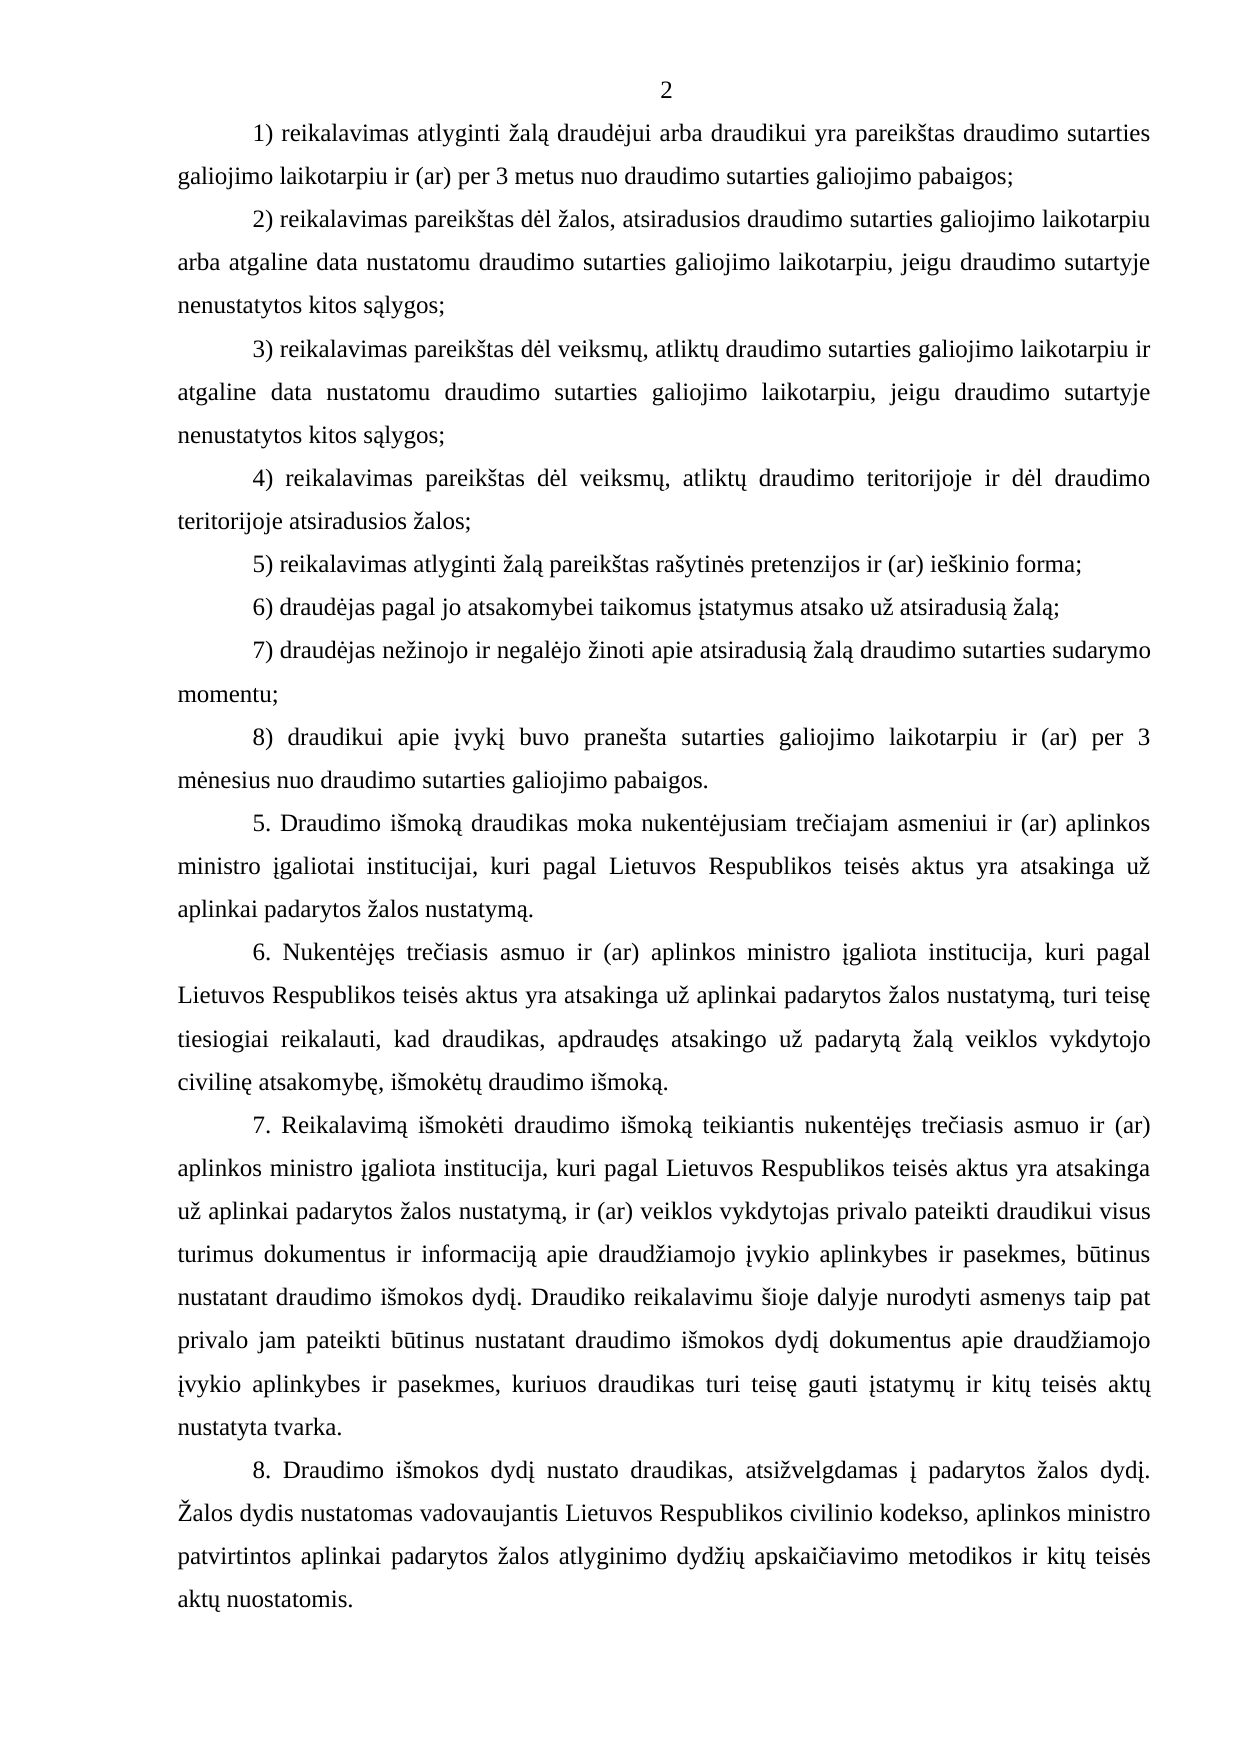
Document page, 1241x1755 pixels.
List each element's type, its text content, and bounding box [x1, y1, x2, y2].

text 3) reikalavimas pareikštas dėl veiksmų, atliktų draudimo sutarties galiojimo laikotarpiu ir atgaline data nustatomu draudimo sutarties galiojimo laikotarpiu, jeigu draudimo sutartyje nenustatytos kitos sąlygos; [177, 334, 1152, 449]
text 1) reikalavimas atlyginti žalą draudėjui arba draudikui yra pareikštas draudimo sutarties galiojimo laikotarpiu ir (ar) per 3 metus nuo draudimo sutarties galiojimo pabaigos; [177, 118, 1152, 190]
text 6. Nukentėjęs trečiasis asmuo ir (ar) aplinkos ministro įgaliota institucija, kuri pagal Lietuvos Respublikos teisės aktus yra atsakinga už aplinkai padarytos žalos nustatymą, turi teisę tiesiogiai reikalauti, kad draudikas, apdraudęs atsakingo už padarytą žalą veiklos vykdytojo civilinę atsakomybę, išmokėtų draudimo išmoką. [177, 937, 1152, 1096]
text 8. Draudimo išmokos dydį nustato draudikas, atsižvelgdamas į padarytos žalos dydį. Žalos dydis nustatomas vadovaujantis Lietuvos Respublikos civilinio kodekso, aplinkos ministro patvirtintos aplinkai padarytos žalos atlyginimo dydžių apskaičiavimo metodikos ir kitų teisės aktų nuostatomis. [177, 1455, 1152, 1613]
text 2) reikalavimas pareikštas dėl žalos, atsiradusios draudimo sutarties galiojimo laikotarpiu arba atgaline data nustatomu draudimo sutarties galiojimo laikotarpiu, jeigu draudimo sutartyje nenustatytos kitos sąlygos; [177, 204, 1152, 319]
text 4) reikalavimas pareikštas dėl veiksmų, atliktų draudimo teritorijoje ir dėl draudimo teritorijoje atsiradusios žalos; [177, 463, 1152, 535]
text 6) draudėjas pagal jo atsakomybei taikomus įstatymus atsako už atsiradusią žalą; [177, 592, 1152, 621]
text 7) draudėjas nežinojo ir negalėjo žinoti apie atsiradusią žalą draudimo sutarties sudarymo momentu; [177, 636, 1152, 707]
text 7. Reikalavimą išmokėti draudimo išmoką teikiantis nukentėjęs trečiasis asmuo ir (ar) aplinkos ministro įgaliota institucija, kuri pagal Lietuvos Respublikos teisės aktus yra atsakinga už aplinkai padarytos žalos nustatymą, ir (ar) veiklos vykdytojas privalo pateikti draudikui visus turimus dokumentus ir informaciją apie draudžiamojo įvykio aplinkybes ir pasekmes, būtinus nustatant draudimo išmokos dydį. Draudiko reikalavimu šioje dalyje nurodyti asmenys taip pat privalo jam pateikti būtinus nustatant draudimo išmokos dydį dokumentus apie draudžiamojo įvykio aplinkybes ir pasekmes, kuriuos draudikas turi teisę gauti įstatymų ir kitų teisės aktų nustatyta tvarka. [177, 1110, 1152, 1441]
text 8) draudikui apie įvykį buvo pranešta sutarties galiojimo laikotarpiu ir (ar) per 3 mėnesius nuo draudimo sutarties galiojimo pabaigos. [177, 722, 1152, 794]
text 5. Draudimo išmoką draudikas moka nukentėjusiam trečiajam asmeniui ir (ar) aplinkos ministro įgaliotai institucijai, kuri pagal Lietuvos Respublikos teisės aktus yra atsakinga už aplinkai padarytos žalos nustatymą. [177, 808, 1152, 923]
text 5) reikalavimas atlyginti žalą pareikštas rašytinės pretenzijos ir (ar) ieškinio forma; [177, 549, 1152, 578]
